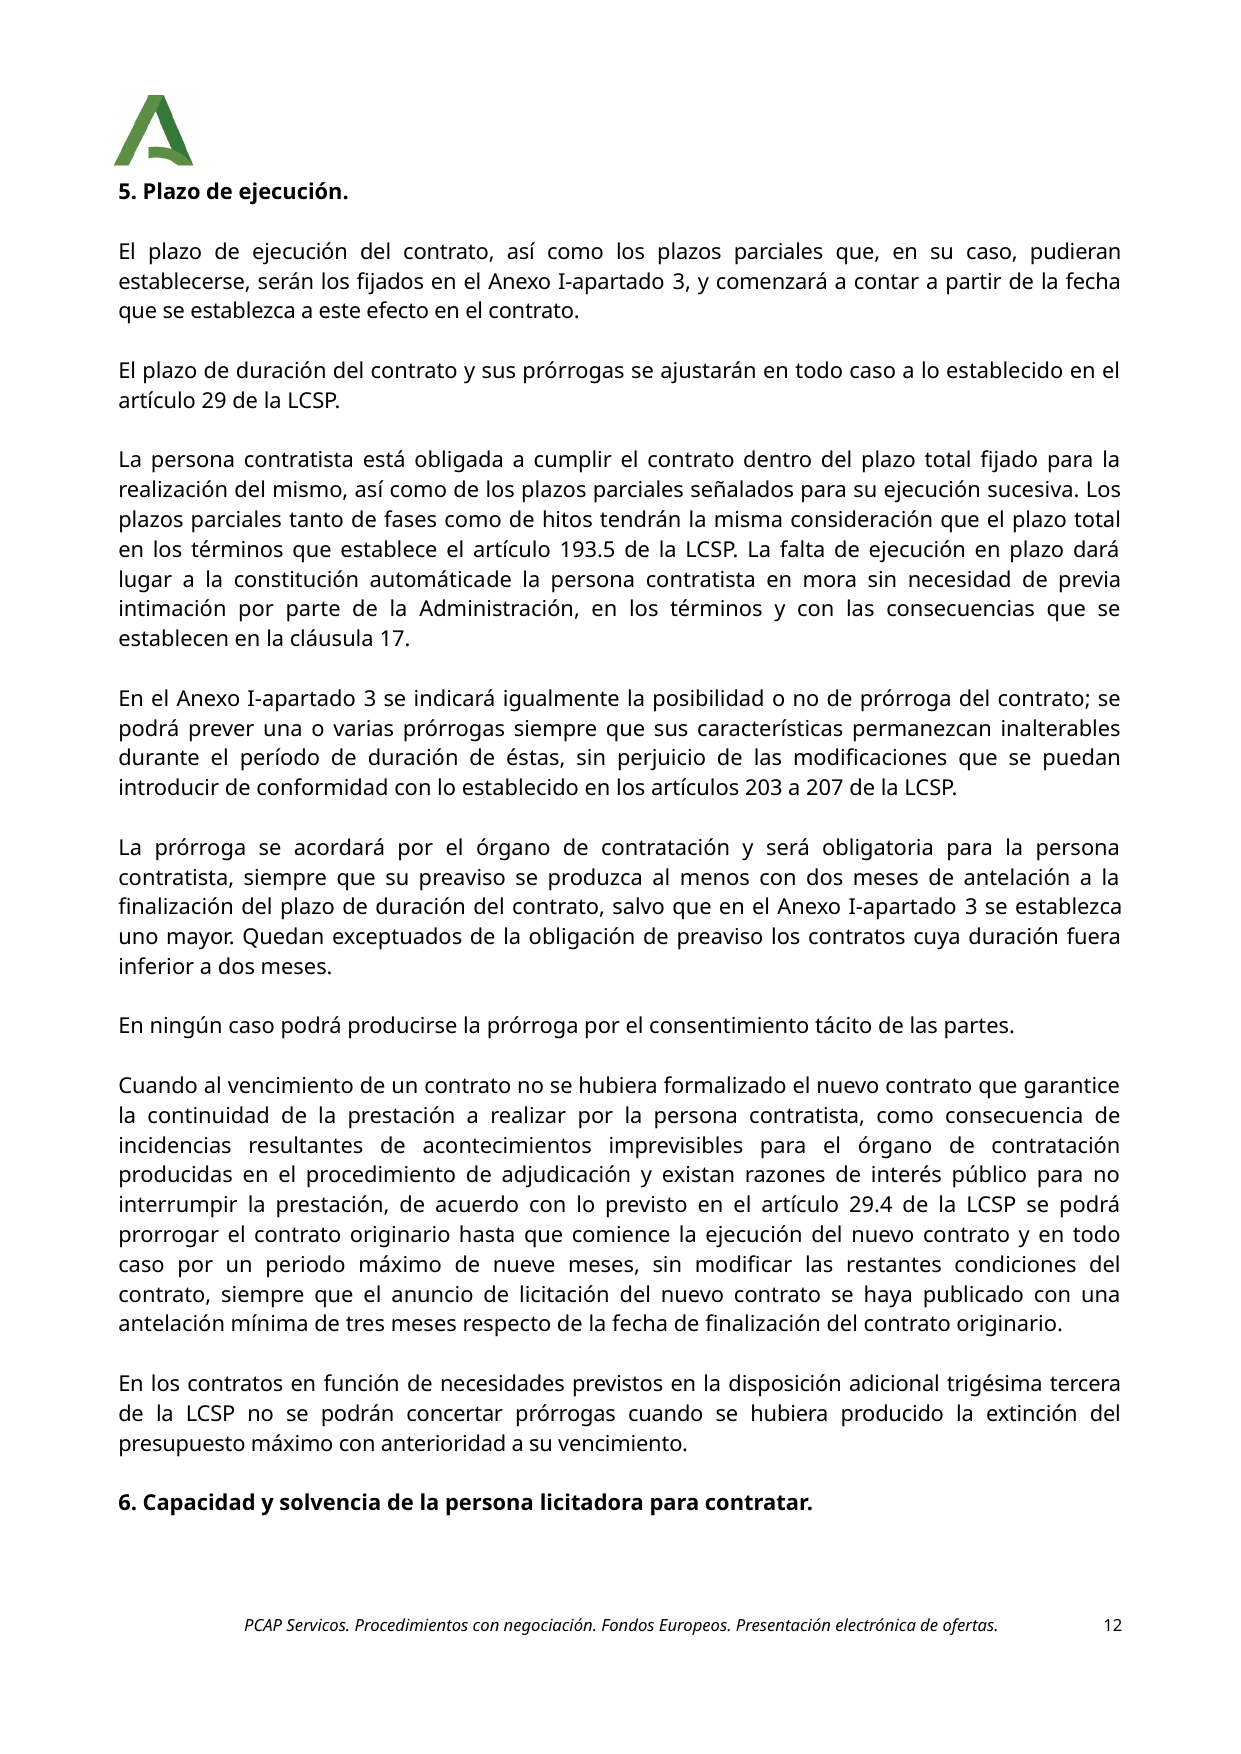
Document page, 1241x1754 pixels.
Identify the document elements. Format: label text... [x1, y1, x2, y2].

text La prórroga se acordará por el órgano de contratación y será obligatoria para la persona contratista, siempre que su preaviso se produzca al menos con dos meses de antelación a la finalización del plazo de duración del contrato, salvo que en el Anexo I-apartado 3 se establezca uno mayor. Quedan exceptuados de la obligación de preaviso los contratos cuya duración fuera inferior a dos meses. [118, 832, 1122, 981]
text En ningún caso podrá producirse la prórroga por el consentimiento tácito de las partes. [118, 1011, 1122, 1040]
text El plazo de ejecución del contrato, así como los plazos parciales que, en su caso, pudieran establecerse, serán los fijados en el Anexo I-apartado 3, y comenzará a contar a partir de la fecha que se establezca a este efecto en el contrato. [118, 236, 1122, 325]
text El plazo de duración del contrato y sus prórrogas se ajustarán en todo caso a lo establecido en el artículo 29 de la LCSP. [118, 355, 1122, 415]
text Cuando al vencimiento de un contrato no se hubiera formalizado el nuevo contrato que garantice la continuidad de la prestación a realizar por la persona contratista, como consecuencia de incidencias resultantes de acontecimientos imprevisibles para el órgano de contratación producidas en el procedimiento de adjudicación y existan razones de interés público para no interrumpir la prestación, de acuerdo con lo previsto en el artículo 29.4 de la LCSP se podrá prorrogar el contrato originario hasta que comience la ejecución del nuevo contrato y en todo caso por un periodo máximo de nueve meses, sin modificar las restantes condiciones del contrato, siempre que el anuncio de licitación del nuevo contrato se haya publicado con una antelación mínima de tres meses respecto de la fecha de finalización del contrato originario. [118, 1070, 1122, 1338]
picture [109, 91, 198, 170]
text En los contratos en función de necesidades previstos en la disposición adicional trigésima tercera de la LCSP no se podrán concertar prórrogas cuando se hubiera producido la extinción del presupuesto máximo con anterioridad a su vencimiento. [118, 1368, 1122, 1457]
text En el Anexo I-apartado 3 se indicará igualmente la posibilidad o no de prórroga del contrato; se podrá prever una o varias prórrogas siempre que sus características permanezcan inalterables durante el período de duración de éstas, sin perjuicio de las modificaciones que se puedan introducir de conformidad con lo establecido en los artículos 203 a 207 de la LCSP. [118, 683, 1122, 802]
subtitle 5. Plazo de ejecución. [118, 176, 1122, 206]
text La persona contratista está obligada a cumplir el contrato dentro del plazo total fijado para la realización del mismo, así como de los plazos parciales señalados para su ejecución sucesiva. Los plazos parciales tanto de fases como de hitos tendrán la misma consideración que el plazo total en los términos que establece el artículo 193.5 de la LCSP. La falta de ejecución en plazo dará lugar a la constitución automáticade la persona contratista en mora sin necesidad de previa intimación por parte de la Administración, en los términos y con las consecuencias que se establecen en la cláusula 17. [118, 444, 1122, 653]
subtitle 6. Capacidad y solvencia de la persona licitadora para contratar. [118, 1487, 1122, 1517]
